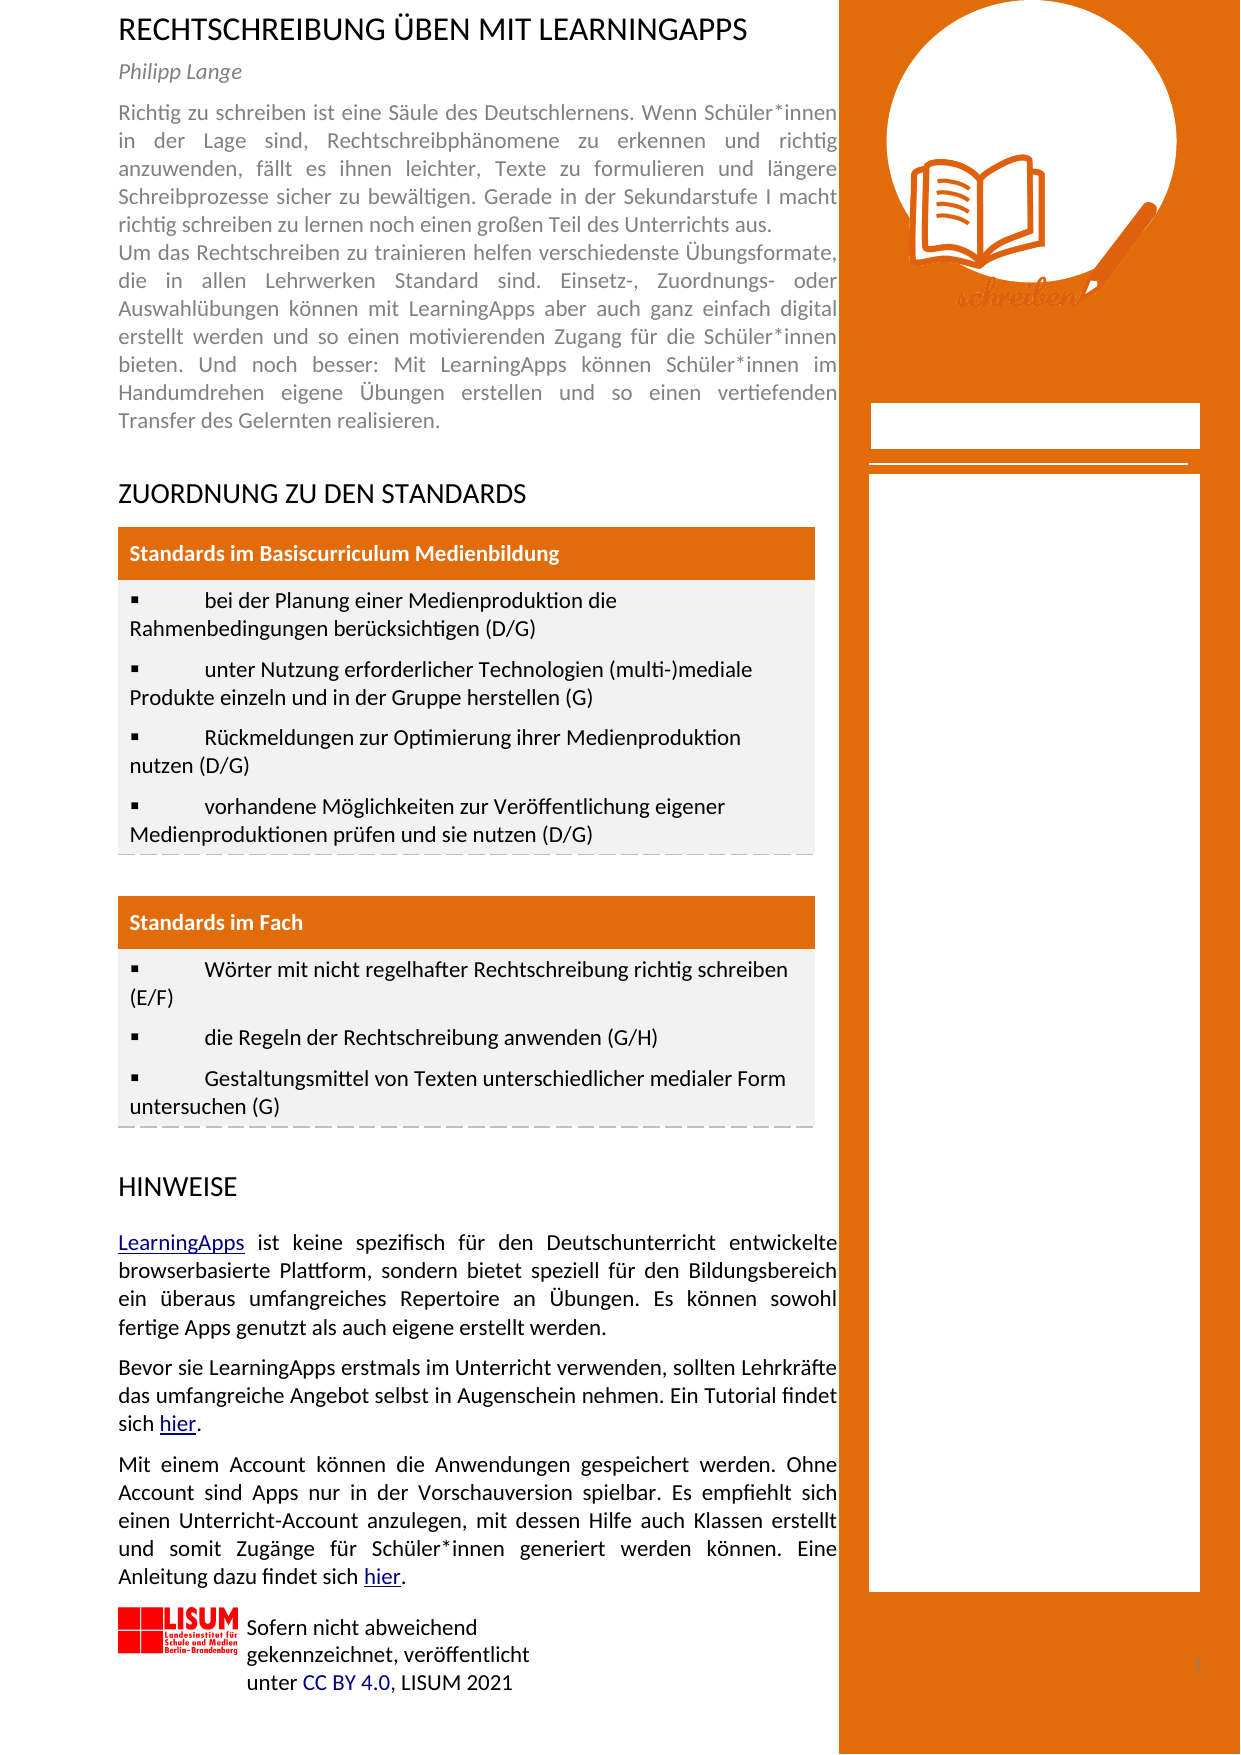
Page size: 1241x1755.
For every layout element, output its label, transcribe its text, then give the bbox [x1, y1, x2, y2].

text Fach (fachübergreifende Bezüge) [869, 595, 1191, 623]
table_cell bei der Planung einer Medienproduktion die Rahmenbedingungen berücksichtigen (D/G) unter Nutzung erforderlicher Technologien (multi-)mediale Produkte einzeln und in der Gruppe herstellen (G) Rückmeldungen zur Optimierung ihrer Medienproduktion nutzen (D/G) vorhandene Möglichkeiten zur Veröffentlichung eigener Medienproduktionen prüfen und sie nutzen (D/G) [118, 580, 815, 854]
text 7/8 und 9/10, D–H [869, 522, 1191, 550]
text mind. 2 Unterrichtsstunden, um eine eigene LearningApp zu erstellen [869, 1184, 1191, 1268]
table_header Standards im Basiscurriculum Medienbildung [118, 527, 815, 580]
table_cell Wörter mit nicht regelhafter Rechtschreibung richtig schreiben (E/F) die Regeln der Rechtschreibung anwenden (G/H) Gestaltungsmittel von Texten unterschiedlicher medialer Form untersuchen (G) [118, 949, 815, 1126]
text Lesend, schreibend und im Gespräch mit Texten und Medien umgehen 7/8 und 9/10 [869, 741, 1191, 824]
text Kompetenzbereiche im Fach [869, 873, 1191, 901]
text Philipp Lange [118, 57, 839, 85]
text Mit einem Account können die Anwendungen gespeichert werden. Ohne Account sind Apps nur in der Vorschauversion spielbar. Es empfiehlt sich einen Unterricht-Account anzulegen, mit dessen Hilfe auch Klassen erstellt und somit Zugänge für Schüler*innen generiert werden können. Eine Anleitung dazu findet sich hier. [118, 1450, 839, 1590]
subtitle ZUORDNUNG ZU DEN STANDARDS [118, 475, 839, 510]
text Deutsch (Informatik) [869, 631, 1191, 659]
text Produzieren [869, 1075, 1191, 1103]
subtitle HINWEISE [118, 1168, 839, 1203]
text Bevor sie LearningApps erstmals im Unterricht verwenden, sollten Lehrkräfte das umfangreiche Angebot selbst in Augenschein nehmen. Ein Tutorial findet sich hier. [118, 1353, 839, 1437]
text Kompetenzbereich im Basiscurriculum Medienbildung [869, 1011, 1191, 1067]
table_header Standards im Fach [118, 896, 815, 949]
text Jahrgangsstufe, Niveaustufe [869, 486, 1191, 514]
text LearningApps ist keine spezifisch für den Deutschunterricht entwickelte browserbasierte Plattform, sondern bietet speziell für den Bildungsbereich ein überaus umfangreiches Repertoire an Übungen. Es können sowohl fertige Apps genutzt als auch eigene erstellt werden. [118, 1228, 839, 1341]
text Themen und Inhalte [869, 704, 1191, 732]
text Schreiben – Richtig schreiben, Mit Texten und Medien umgehen [869, 910, 1191, 966]
text Richtig zu schreiben ist eine Säule des Deutschlernens. Wenn Schüler*innen in der Lage sind, Rechtschreibphänomene zu erkennen und richtig anzuwenden, fällt es ihnen leichter, Texte zu formulieren und längere Schreibprozesse sicher zu bewältigen. Gerade in der Sekundarstufe I macht richtig schreiben zu lernen noch einen großen Teil des Unterrichts aus. [118, 98, 839, 238]
text  vorher 1–2 Unterrichtsstunden für das Vertiefen des Rechtschreibschwerpunkts [869, 1276, 1191, 1360]
subtitle AUF EINEN BLICK [871, 411, 1179, 442]
text Materialien [869, 1405, 1191, 1433]
text Zeitbedarf [869, 1148, 1191, 1176]
text digitale Endgeräte, um eine App auf LearningApps (am besten PC) zu erstellen, Internetzugang [869, 1441, 1191, 1526]
text Um das Rechtschreiben zu trainieren helfen verschiedenste Übungsformate, die in allen Lehrwerken Standard sind. Einsetz-, Zuordnungs- oder Auswahlübungen können mit LearningApps aber auch ganz einfach digital erstellt werden und so einen motivierenden Zugang für die Schüler*innen bieten. Und noch besser: Mit LearningApps können Schüler*innen im Handumdrehen eigene Übungen erstellen und so einen vertiefenden Transfer des Gelernten realisieren. [118, 238, 839, 434]
subtitle Rechtschreibung Üben mit Learningapps [118, 8, 839, 49]
